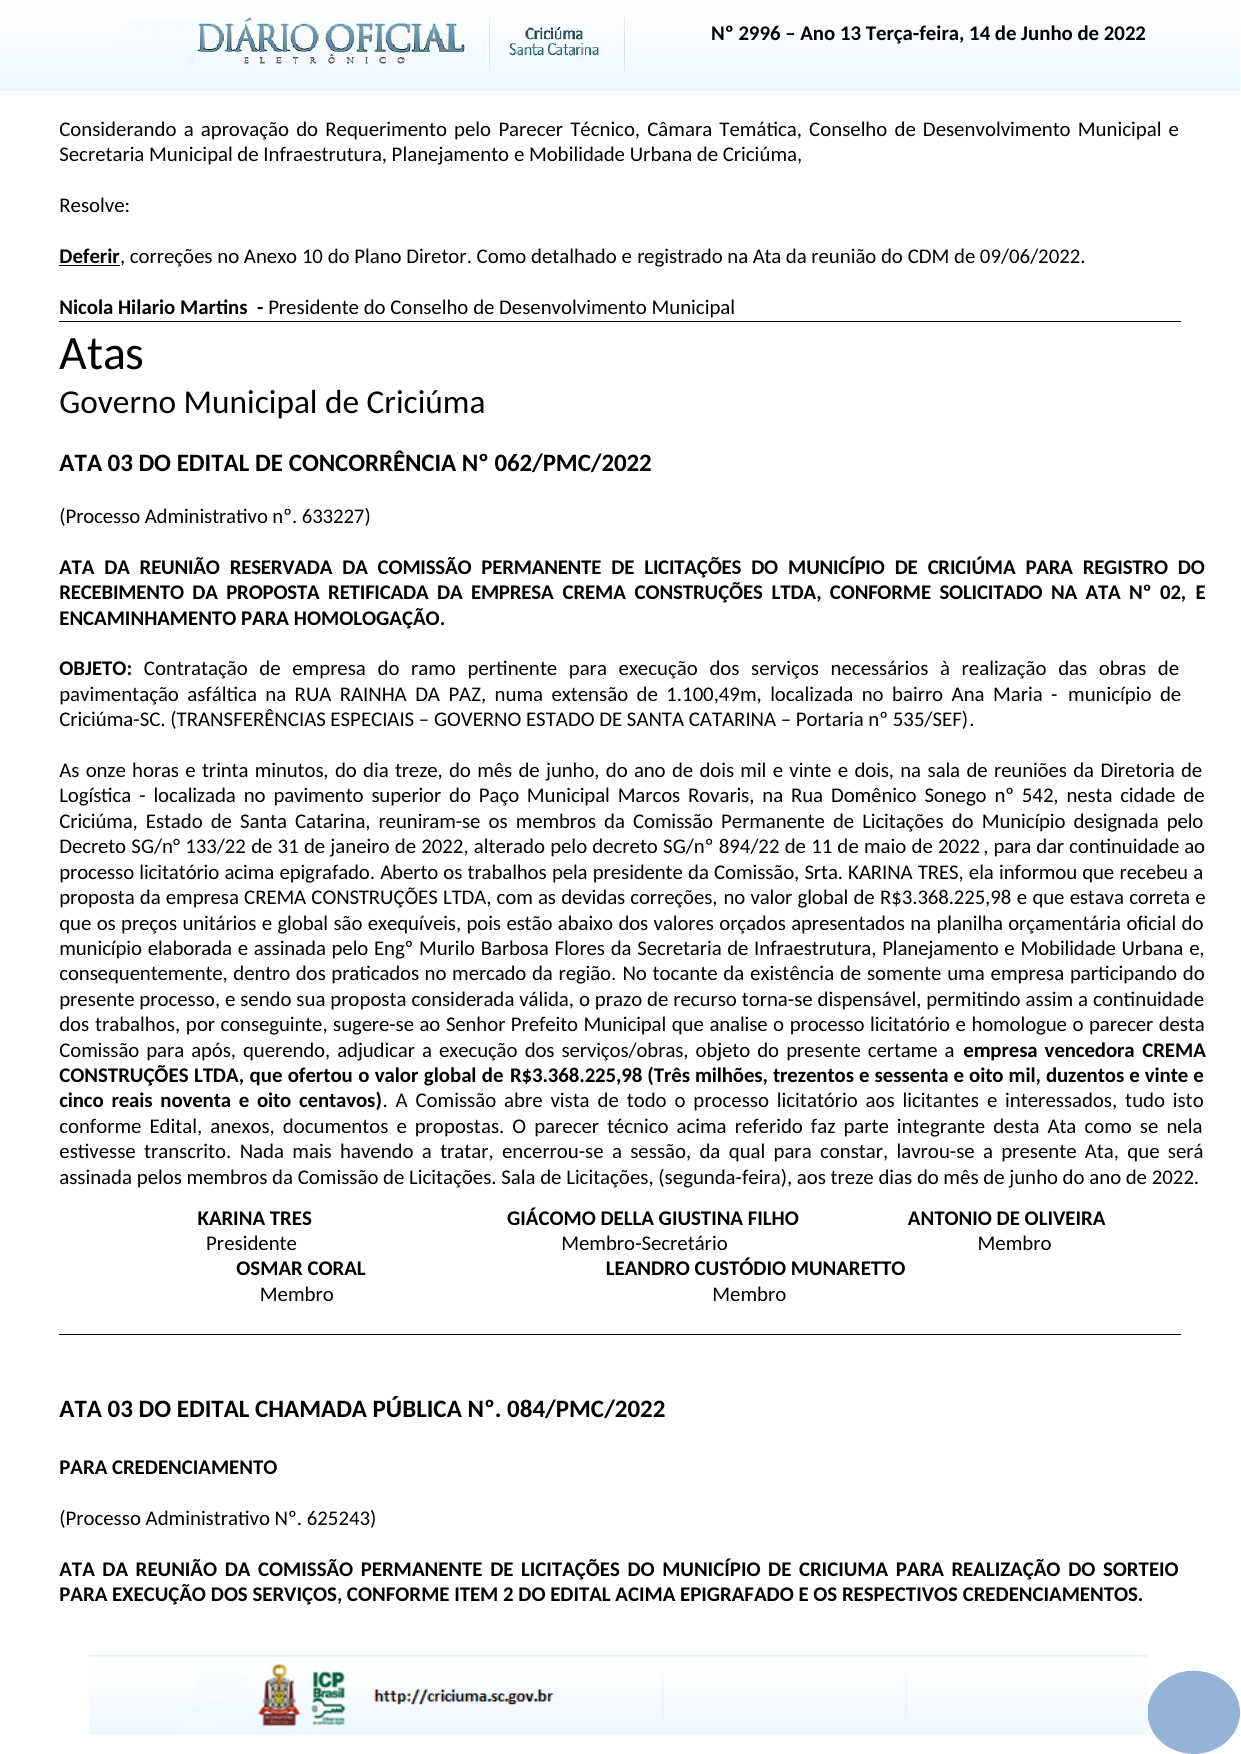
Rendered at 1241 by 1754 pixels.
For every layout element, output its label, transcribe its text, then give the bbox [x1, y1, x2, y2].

text Atas [59, 322, 1181, 381]
text (Processo Administrativo Nº. 625243) [59, 1505, 1183, 1531]
text ATA DA REUNIÃO DA COMISSÃO PERMANENTE DE LICITAÇÕES DO MUNICÍPIO DE CRICIUMA PARA REALIZAÇÃO DO SORTEIO PARA EXECUÇÃO DOS SERVIÇOS, CONFORME ITEM 2 DO EDITAL ACIMA EPIGRAFADO E OS RESPECTIVOS CREDENCIAMENTOS. [59, 1556, 1181, 1607]
text Presidente Membro-Secretário Membro [89, 1230, 1181, 1256]
text KARINA TRES GIÁCOMO DELLA GIUSTINA FILHO ANTONIO DE OLIVEIRA [89, 1205, 1181, 1230]
text (Processo Administrativo nº. 633227) [59, 503, 1183, 528]
text Considerando a aprovação do Requerimento pelo Parecer Técnico, Câmara Temática, Conselho de Desenvolvimento Municipal e Secretaria Municipal de Infraestrutura, Planejamento e Mobilidade Urbana de Criciúma, [59, 116, 1181, 167]
text Membro Membro [162, 1281, 1181, 1306]
text OBJETO: Contratação de empresa do ramo pertinente para execução dos serviços necessários à realização das obras de pavimentação asfáltica na RUA RAINHA DA PAZ, numa extensão de 1.100,49m, localizada no bairro Ana Maria - município de Criciúma-SC. (TRANSFERÊNCIAS ESPECIAIS – GOVERNO ESTADO DE SANTA CATARINA – Portaria nº 535/SEF). [59, 656, 1181, 732]
text ATA 03 DO EDITAL CHAMADA PÚBLICA Nº. 084/PMC/2022 [59, 1393, 1181, 1424]
text ATA DA REUNIÃO RESERVADA DA COMISSÃO PERMANENTE DE LICITAÇÕES DO MUNICÍPIO DE CRICIÚMA PARA REGISTRO DO RECEBIMENTO DA PROPOSTA RETIFICADA DA EMPRESA CREMA CONSTRUÇÕES LTDA, CONFORME SOLICITADO NA ATA Nº 02, E ENCAMINHAMENTO PARA HOMOLOGAÇÃO. [59, 554, 1206, 630]
text Nicola Hilario Martins - Presidente do Conselho de Desenvolvimento Municipal [59, 294, 1181, 321]
text Governo Municipal de Criciúma [59, 381, 1181, 422]
text PARA CREDENCIAMENTO [59, 1454, 1183, 1480]
text Deferir, correções no Anexo 10 do Plano Diretor. Como detalhado e registrado na Ata da reunião do CDM de 09/06/2022. [59, 243, 1181, 268]
text ATA 03 DO EDITAL DE CONCORRÊNCIA Nº 062/PMC/2022 [59, 447, 1183, 478]
text OSMAR CORAL LEANDRO CUSTÓDIO MUNARETTO [162, 1256, 1181, 1281]
text Resolve: [59, 192, 1181, 218]
text As onze horas e trinta minutos, do dia treze, do mês de junho, do ano de dois mil e vinte e dois, na sala de reuniões da Diretoria de Logística - localizada no pavimento superior do Paço Municipal Marcos Rovaris, na Rua Domênico Sonego nº 542, nesta cidade de Criciúma, Estado de Santa Catarina, reuniram-se os membros da Comissão Permanente de Licitações do Município designada pelo Decreto SG/n° 133/22 de 31 de janeiro de 2022, alterado pelo decreto SG/nº 894/22 de 11 de maio de 2022, para dar continuidade ao processo licitatório acima epigrafado. Aberto os trabalhos pela presidente da Comissão, Srta. KARINA TRES, ela informou que recebeu a proposta da empresa CREMA CONSTRUÇÕES LTDA, com as devidas correções, no valor global de R$3.368.225,98 e que estava correta e que os preços unitários e global são exequíveis, pois estão abaixo dos valores orçados apresentados na planilha orçamentária oficial do município elaborada e assinada pelo Engº Murilo Barbosa Flores da Secretaria de Infraestrutura, Planejamento e Mobilidade Urbana e, consequentemente, dentro dos praticados no mercado da região. No tocante da existência de somente uma empresa participando do presente processo, e sendo sua proposta considerada válida, o prazo de recurso torna-se dispensável, permitindo assim a continuidade dos trabalhos, por conseguinte, sugere-se ao Senhor Prefeito Municipal que analise o processo licitatório e homologue o parecer desta Comissão para após, querendo, adjudicar a execução dos serviços/obras, objeto do presente certame a empresa vencedora CREMA CONSTRUÇÕES LTDA, que ofertou o valor global de R$3.368.225,98 (Três milhões, trezentos e sessenta e oito mil, duzentos e vinte e cinco reais noventa e oito centavos). A Comissão abre vista de todo o processo licitatório aos licitantes e interessados, tudo isto conforme Edital, anexos, documentos e propostas. O parecer técnico acima referido faz parte integrante desta Ata como se nela estivesse transcrito. Nada mais havendo a tratar, encerrou-se a sessão, da qual para constar, lavrou-se a presente Ata, que será assinada pelos membros da Comissão de Licitações. Sala de Licitações, (segunda-feira), aos treze dias do mês de junho do ano de 2022. [59, 757, 1206, 1189]
